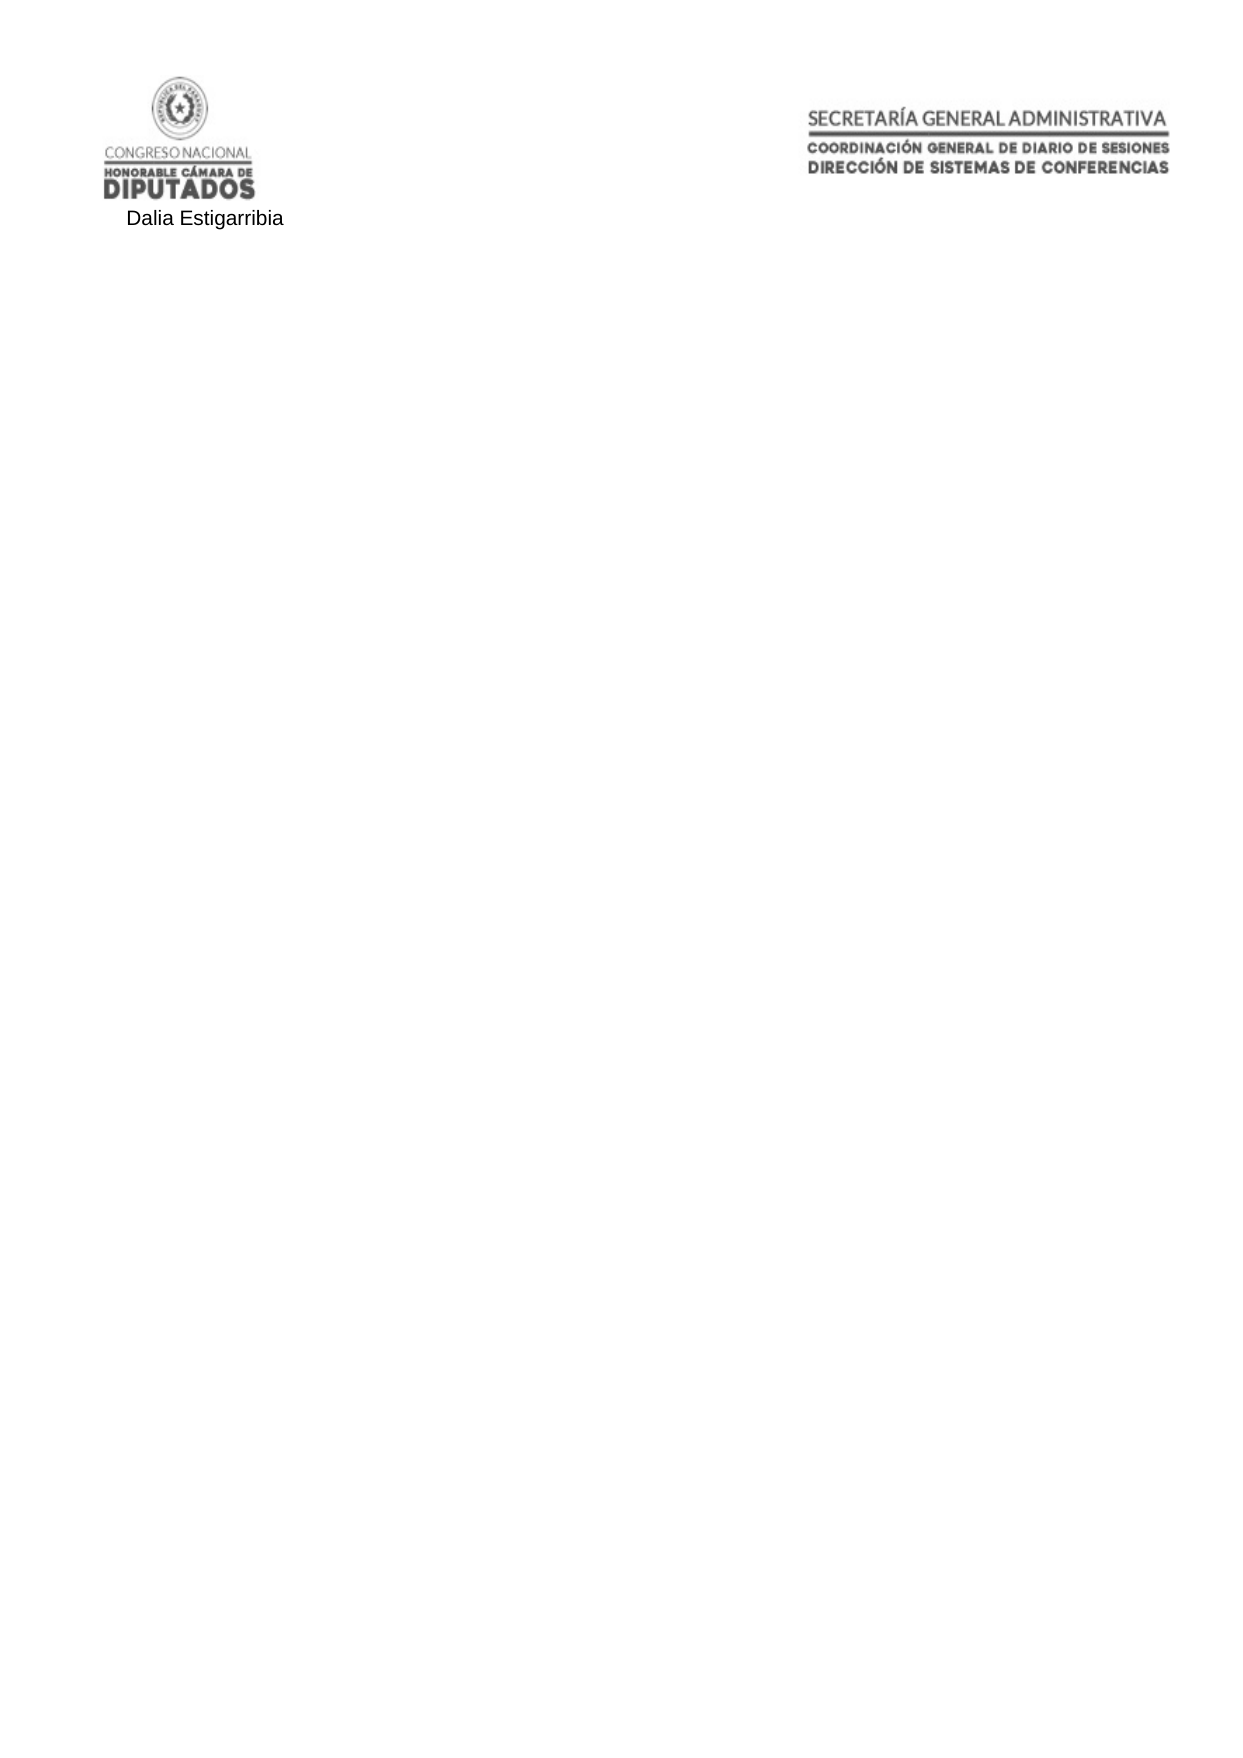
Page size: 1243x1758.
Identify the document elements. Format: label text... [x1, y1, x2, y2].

table_cell Dalia Estigarribia [125, 207, 462, 230]
table_cell [462, 207, 476, 230]
table_cell [60, 207, 124, 230]
table_cell [1168, 207, 1183, 230]
table_cell Diego Candia Esteban Samaniego José Adorno [831, 207, 1168, 230]
table_cell [1184, 207, 1189, 230]
table_cell [815, 207, 831, 230]
table_cell Avelino Dávalos Edgar Olmedo Johanna Ortega [476, 207, 815, 230]
